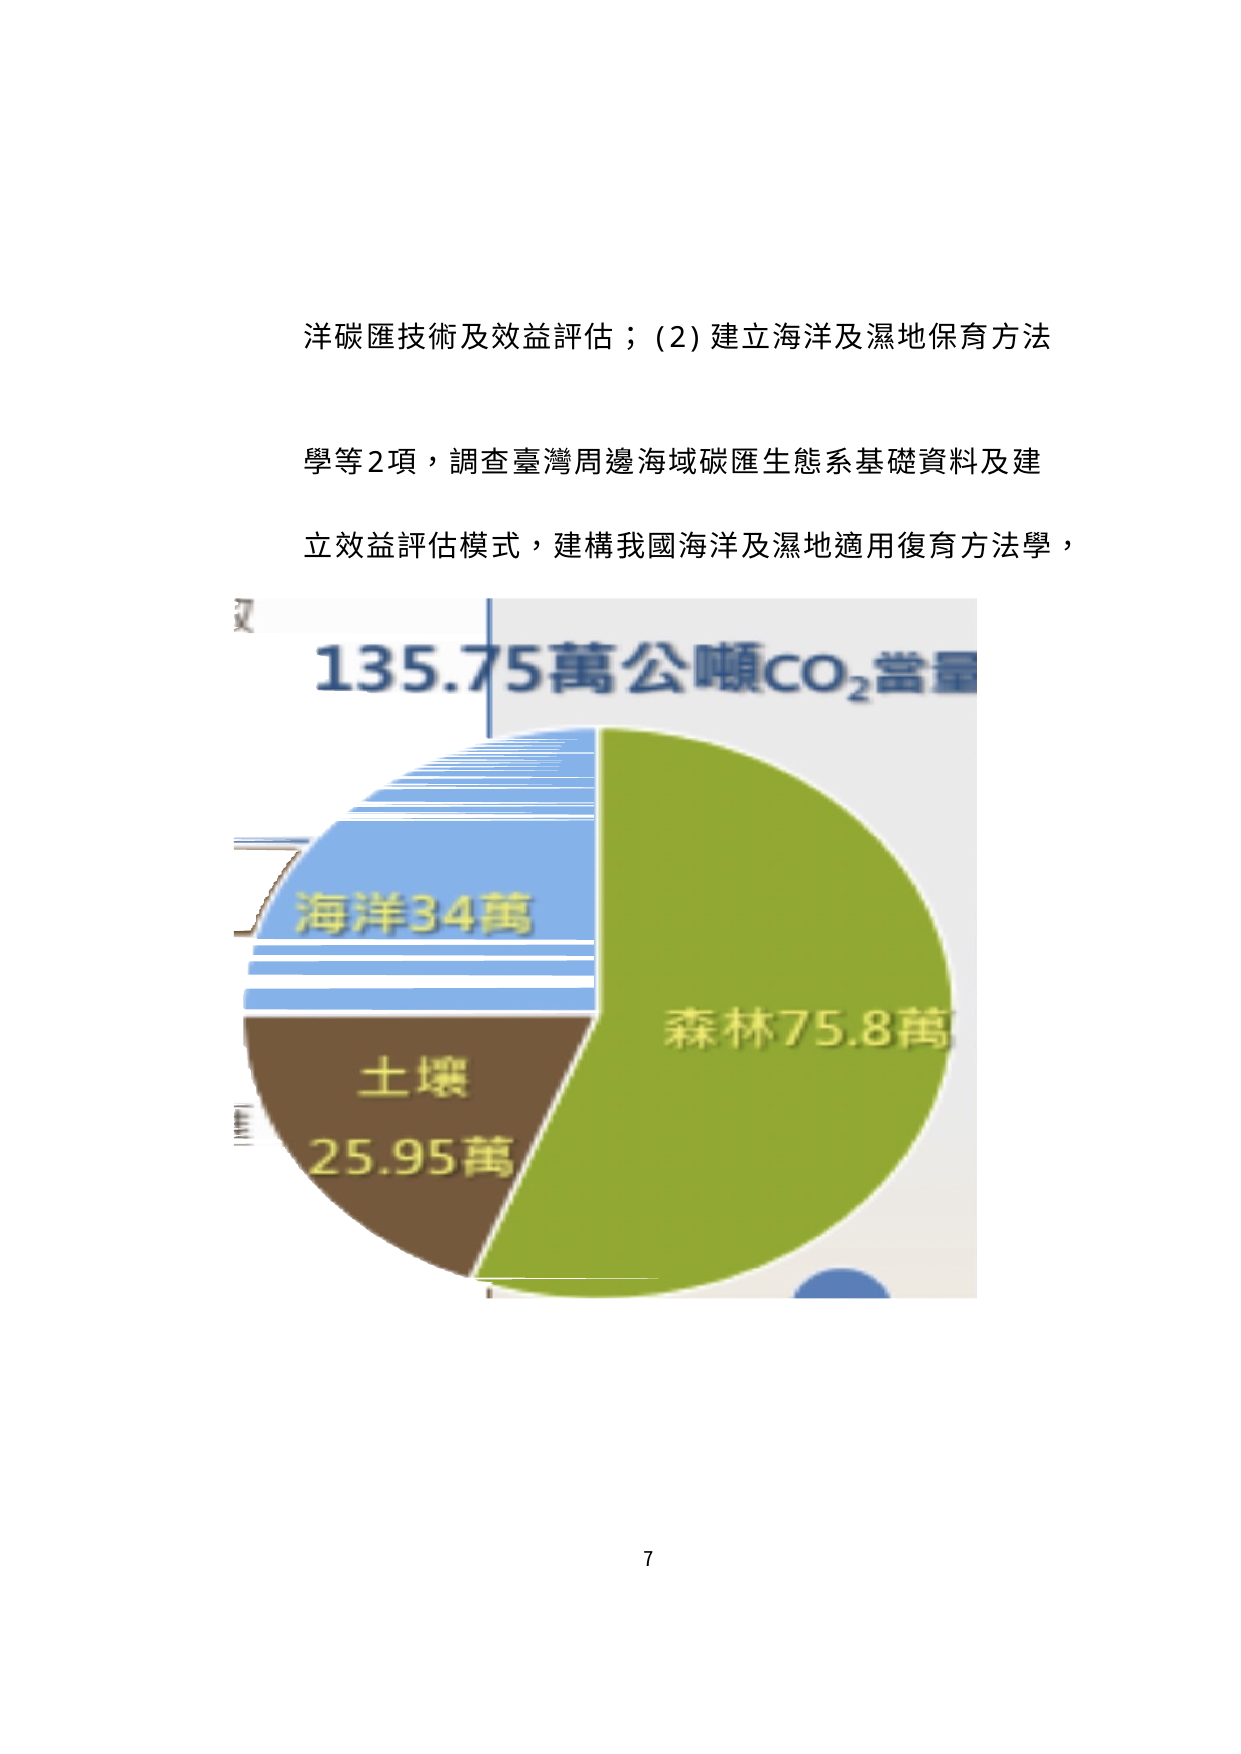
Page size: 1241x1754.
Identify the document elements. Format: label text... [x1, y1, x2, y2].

text 2. 強化海洋碳匯相關技術科技研發能量：包含(1)海洋碳匯技術及效益評估；(2)建立海洋及濕地保育方法學等2項，調查臺灣周邊海域碳匯生態系基礎資料及建立效益評估模式，建構我國海洋及濕地適用復育方法學，以供後續養護管理應用。 [266, 252, 1063, 564]
